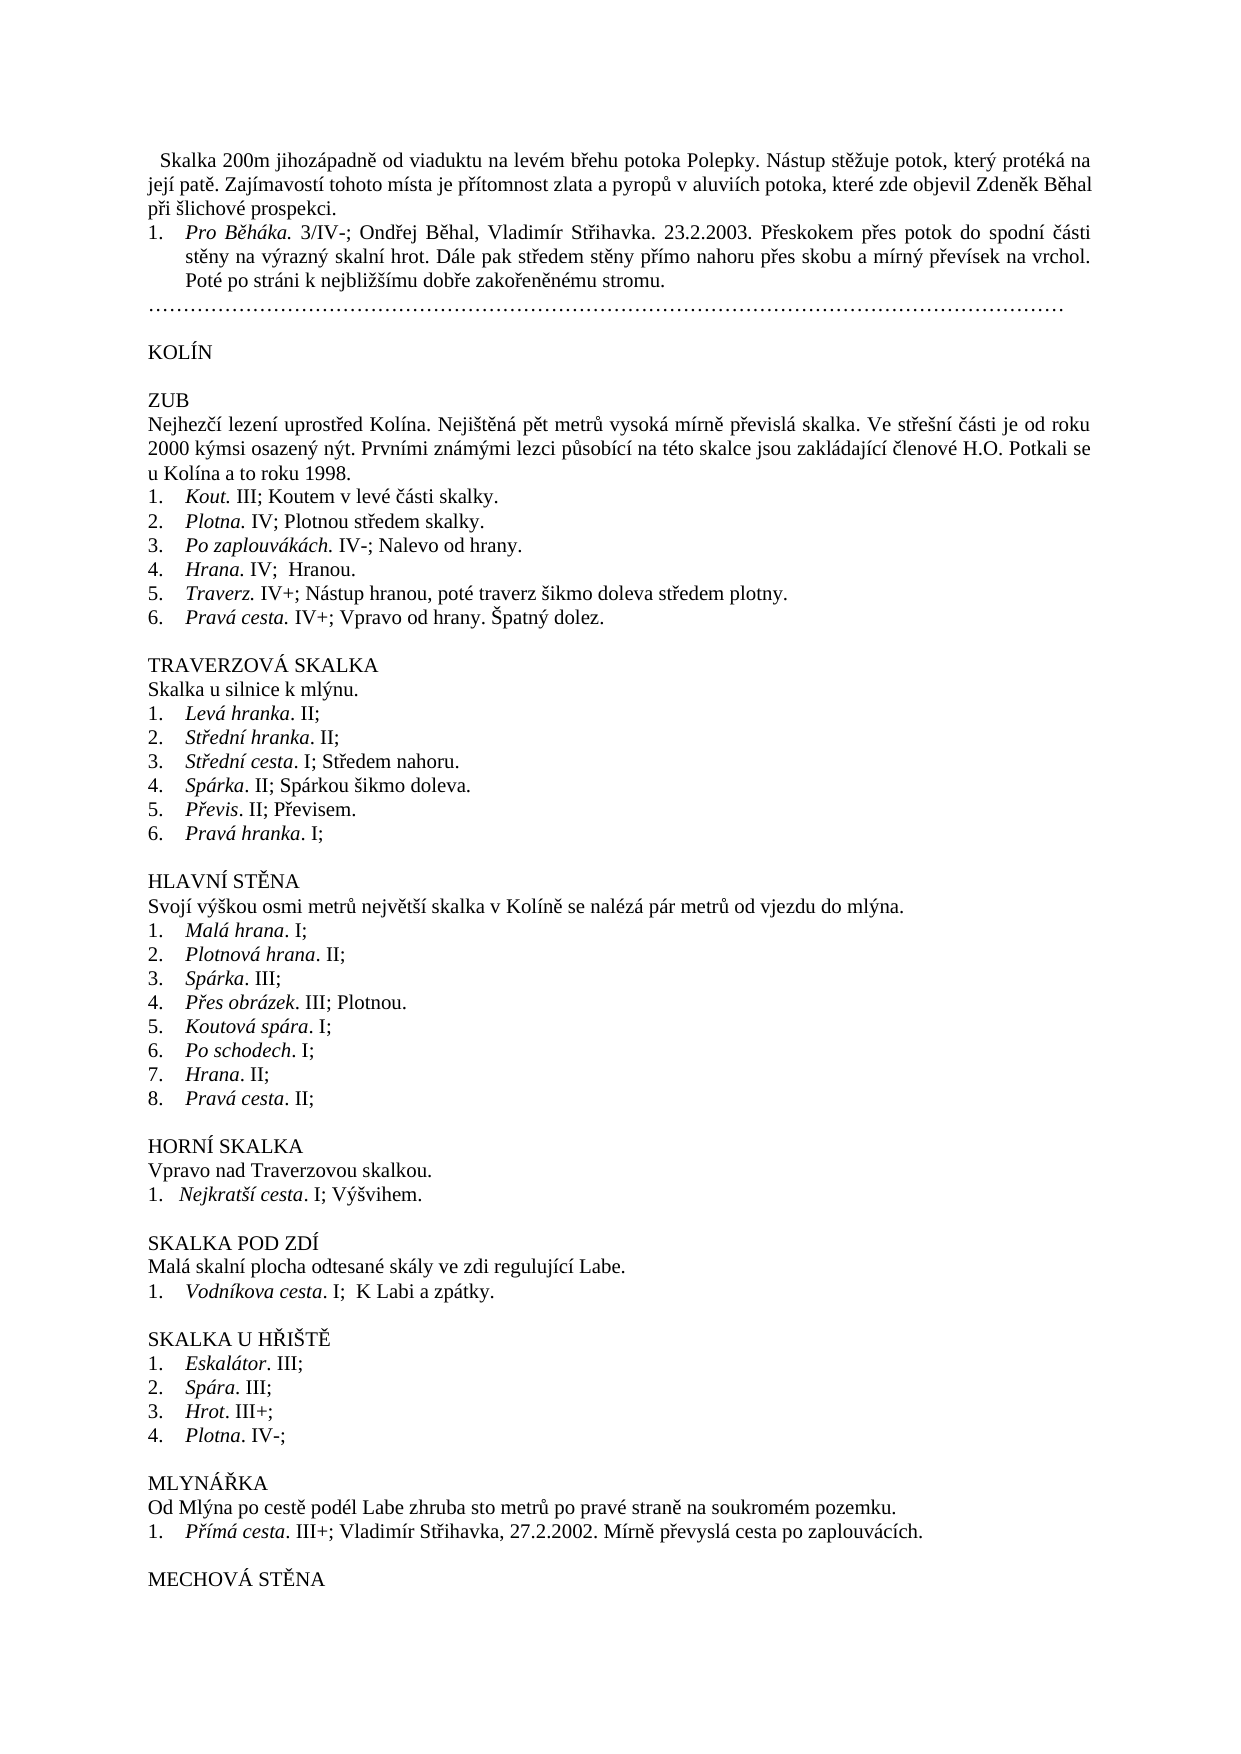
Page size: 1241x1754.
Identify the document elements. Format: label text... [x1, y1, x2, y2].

list Střední hranka. II; [148, 725, 1092, 749]
text Malá skalní plocha odtesané skály ve zdi regulující Labe. [148, 1254, 1092, 1278]
list Po schodech. I; [148, 1038, 1092, 1062]
list Koutová spára. I; [148, 1014, 1092, 1038]
list Převis. II; Převisem. [148, 797, 1092, 821]
list Plotna. IV-; [148, 1423, 1092, 1447]
list Hrot. III+; [148, 1399, 1092, 1423]
list Kout. III; Koutem v levé části skalky. [148, 484, 1092, 508]
text MLYNÁŘKA [148, 1471, 1092, 1495]
list Spárka. III; [148, 966, 1092, 990]
list Po zaplouvákách. IV-; Nalevo od hrany. [148, 533, 1092, 557]
list Vodníkova cesta. I; K Labi a zpátky. [148, 1278, 1092, 1303]
text HLAVNÍ STĚNA [148, 869, 1092, 893]
list Spárka. II; Spárkou šikmo doleva. [148, 773, 1092, 797]
text MECHOVÁ STĚNA [148, 1567, 1092, 1591]
list Hrana. IV; Hranou. [148, 557, 1092, 581]
list Malá hrana. I; [148, 918, 1092, 942]
list Plotnová hrana. II; [148, 942, 1092, 966]
list Přímá cesta. III+; Vladimír Střihavka, 27.2.2002. Mírně převyslá cesta po zaplouvácích. [148, 1519, 1092, 1543]
text TRAVERZOVÁ SKALKA [148, 653, 1092, 677]
list Levá hranka. II; [148, 701, 1092, 725]
list Pro Běháka. 3/IV-; Ondřej Běhal, Vladimír Střihavka. 23.2.2003. Přeskokem přes potok do spodní části stěny na výrazný skalní hrot. Dále pak středem stěny přímo nahoru přes skobu a mírný převísek na vrchol. Poté po stráni k nejbližšímu dobře zakořeněnému stromu. [148, 220, 1092, 292]
text …………………………………………………………………………………………………………………… [148, 292, 1092, 316]
text ZUB [148, 388, 1092, 412]
text Skalka u silnice k mlýnu. [148, 677, 1092, 701]
list Pravá cesta. II; [148, 1086, 1092, 1110]
list Plotna. IV; Plotnou středem skalky. [148, 508, 1092, 533]
text Nejhezčí lezení uprostřed Kolína. Nejištěná pět metrů vysoká mírně převislá skalka. Ve střešní části je od roku 2000 kýmsi osazený nýt. Prvními známými lezci působící na této skalce jsou zakládající členové H.O. Potkali se u Kolína a to roku 1998. [148, 412, 1092, 484]
list Spára. III; [148, 1375, 1092, 1399]
text Vpravo nad Traverzovou skalkou. [148, 1158, 1092, 1182]
list Traverz. IV+; Nástup hranou, poté traverz šikmo doleva středem plotny. [148, 581, 1092, 605]
text Skalka 200m jihozápadně od viaduktu na levém břehu potoka Polepky. Nástup stěžuje potok, který protéká na její patě. Zajímavostí tohoto místa je přítomnost zlata a pyropů v aluviích potoka, které zde objevil Zdeněk Běhal při šlichové prospekci. [148, 148, 1092, 220]
text 1. Nejkratší cesta. I; Výšvihem. [148, 1182, 1092, 1206]
list Pravá cesta. IV+; Vpravo od hrany. Špatný dolez. [148, 605, 1092, 629]
text SKALKA U HŘIŠTĚ [148, 1327, 1092, 1351]
list Pravá hranka. I; [148, 821, 1092, 845]
list Eskalátor. III; [148, 1351, 1092, 1375]
text Od Mlýna po cestě podél Labe zhruba sto metrů po pravé straně na soukromém pozemku. [148, 1495, 1092, 1519]
text Svojí výškou osmi metrů největší skalka v Kolíně se nalézá pár metrů od vjezdu do mlýna. [148, 893, 1092, 918]
list Hrana. II; [148, 1062, 1092, 1086]
text SKALKA POD ZDÍ [148, 1230, 1092, 1254]
list Přes obrázek. III; Plotnou. [148, 990, 1092, 1014]
list Střední cesta. I; Středem nahoru. [148, 749, 1092, 773]
subtitle KOLÍN [148, 340, 1092, 364]
text HORNÍ SKALKA [148, 1134, 1092, 1158]
